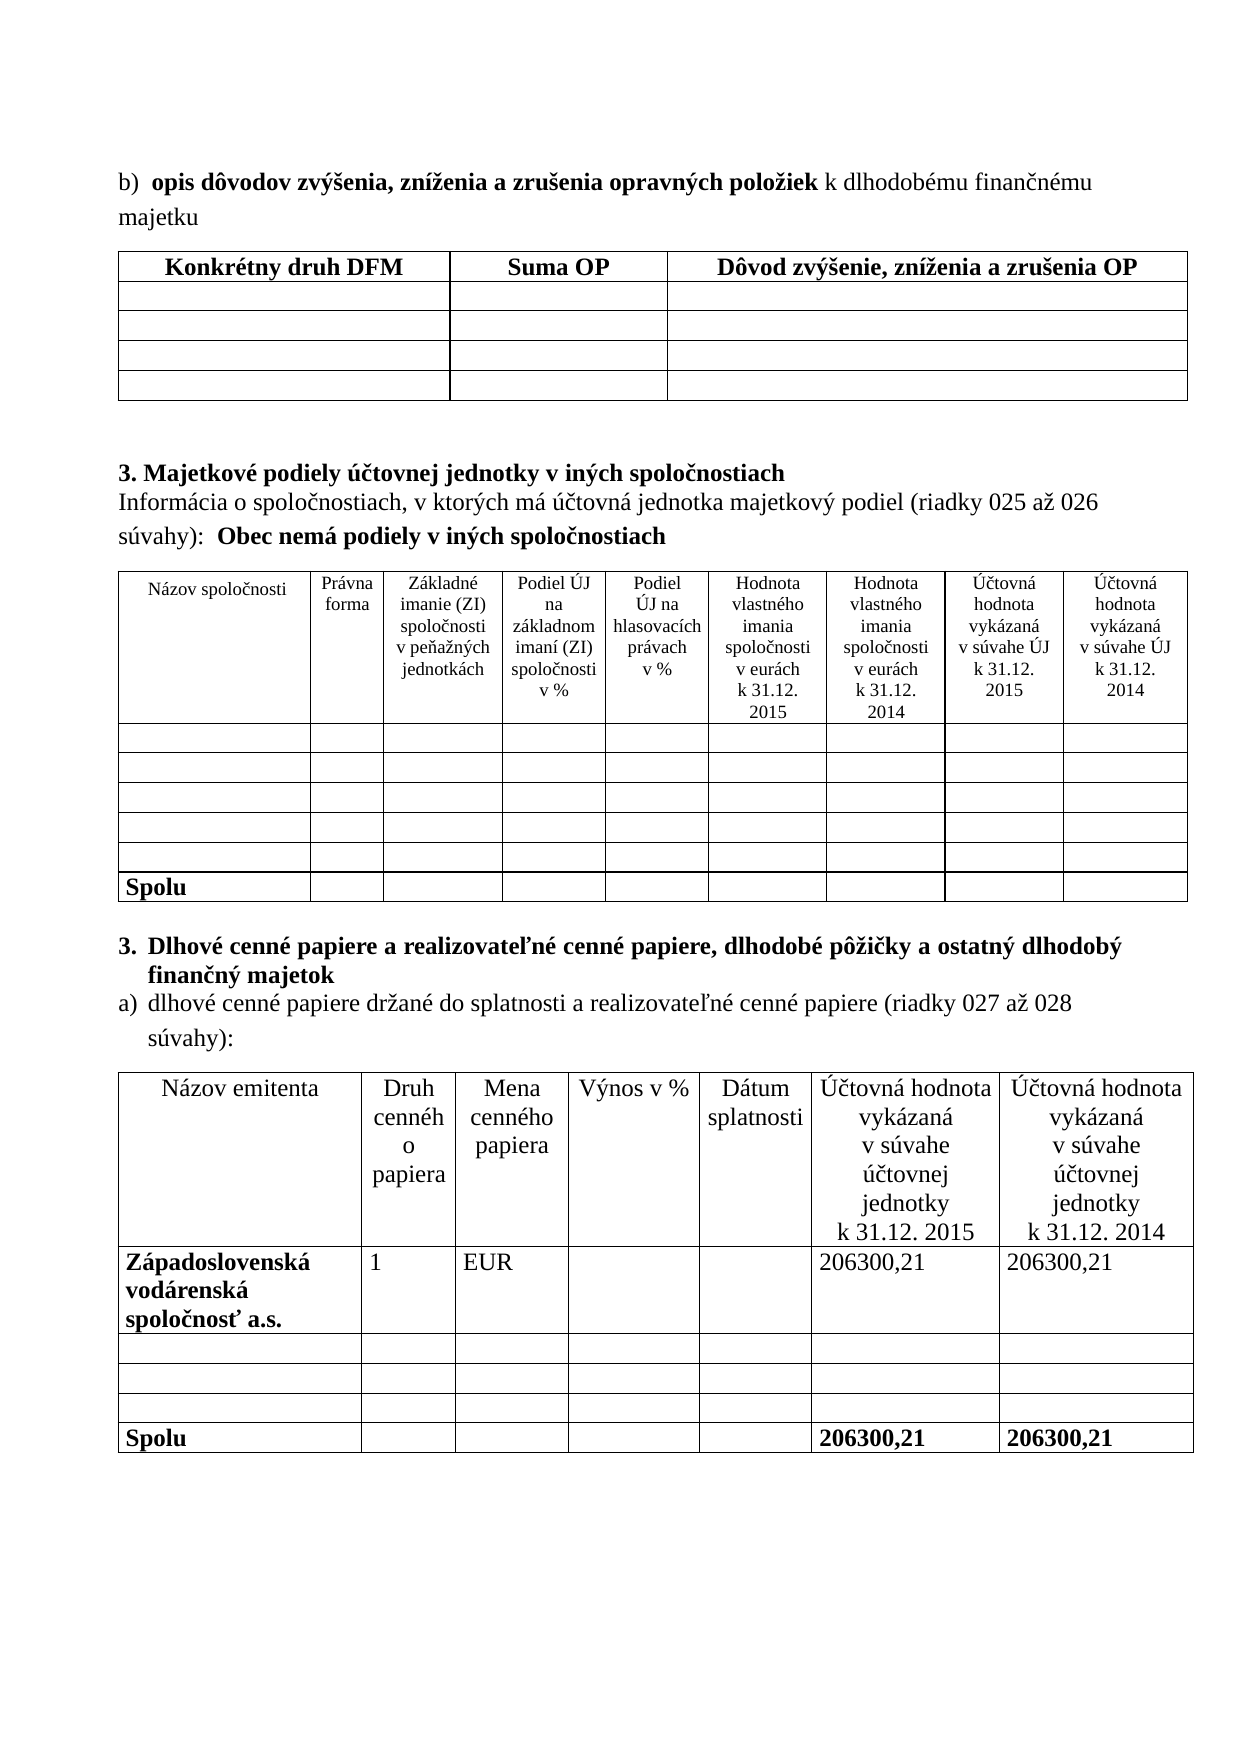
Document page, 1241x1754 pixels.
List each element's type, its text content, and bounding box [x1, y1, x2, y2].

table_cell [119, 724, 310, 752]
table_cell [456, 1334, 568, 1363]
table_cell [503, 753, 605, 782]
table_cell [1064, 843, 1187, 871]
table_cell [1064, 753, 1187, 782]
text 3. Majetkové podiely účtovnej jednotky v iných spoločnostiach [118, 458, 1122, 487]
table_cell [1064, 724, 1187, 752]
list dlhové cenné papiere držané do splatnosti a realizovateľné cenné papiere (riadky 027 až 028 súvahy): [118, 988, 1122, 1052]
table_cell [451, 341, 667, 370]
table_cell [503, 783, 605, 812]
table_cell [827, 724, 944, 752]
table_cell [606, 724, 708, 752]
table_cell [311, 724, 383, 752]
table_cell 206300,21 [1000, 1423, 1193, 1452]
table_cell [362, 1394, 455, 1422]
table_cell [1064, 813, 1187, 842]
table_cell [827, 753, 944, 782]
table_header Účtovná hodnota vykázaná v súvahe ÚJ k 31.12. 2014 [1064, 572, 1187, 722]
table_cell [119, 783, 310, 812]
table_cell [827, 843, 944, 871]
table_header Dátum splatnosti [700, 1073, 811, 1246]
table_cell [119, 1394, 361, 1422]
table_cell [311, 783, 383, 812]
table_cell [1000, 1334, 1193, 1363]
table_cell [119, 843, 310, 871]
table_header Konkrétny druh DFM [119, 252, 449, 281]
table_cell [384, 783, 502, 812]
table_cell 206300,21 [1000, 1247, 1193, 1333]
table_cell Spolu [119, 1423, 361, 1452]
table_cell [1000, 1364, 1193, 1392]
table_cell [946, 783, 1063, 812]
table_cell [456, 1364, 568, 1392]
table_cell [384, 843, 502, 871]
table_cell [700, 1364, 811, 1392]
table_cell [709, 813, 826, 842]
table_header Podiel ÚJ na hlasovacích právach v % [606, 572, 708, 722]
table_cell [362, 1423, 455, 1452]
table_cell [812, 1364, 999, 1392]
table_cell [709, 724, 826, 752]
table_cell EUR [456, 1247, 568, 1333]
table_header Účtovná hodnota vykázaná v súvahe účtovnej jednotky k 31.12. 2015 [812, 1073, 999, 1246]
table_cell [569, 1247, 699, 1333]
table_header Výnos v % [569, 1073, 699, 1246]
table_cell [946, 843, 1063, 871]
table_cell [606, 753, 708, 782]
table_header Názov emitenta [119, 1073, 361, 1246]
table_cell [569, 1334, 699, 1363]
table_cell [569, 1394, 699, 1422]
table_cell [503, 813, 605, 842]
table_cell [119, 1364, 361, 1392]
table_cell [606, 783, 708, 812]
table_header Základné imanie (ZI) spoločnosti v peňažných jednotkách [384, 572, 502, 722]
table_cell [119, 282, 449, 310]
table_cell [311, 753, 383, 782]
table_cell [827, 813, 944, 842]
table_cell [1064, 873, 1187, 901]
table_cell [503, 843, 605, 871]
table_header Hodnota vlastného imania spoločnosti v eurách k 31.12. 2015 [709, 572, 826, 722]
table_cell [384, 873, 502, 901]
table_cell [1000, 1394, 1193, 1422]
table_cell Spolu [119, 873, 310, 901]
table_header Druh cenného papiera [362, 1073, 455, 1246]
table_header Suma OP [451, 252, 667, 281]
table_cell [451, 371, 667, 400]
table_cell [456, 1423, 568, 1452]
table_header Účtovná hodnota vykázaná v súvahe účtovnej jednotky k 31.12. 2014 [1000, 1073, 1193, 1246]
table_cell [311, 873, 383, 901]
table_cell Západoslovenská vodárenská spoločnosť a.s. [119, 1247, 361, 1333]
table_header Právna forma [311, 572, 383, 722]
table_cell [362, 1334, 455, 1363]
table_cell [946, 813, 1063, 842]
table_header Hodnota vlastného imania spoločnosti v eurách k 31.12. 2014 [827, 572, 944, 722]
table_cell [668, 311, 1187, 340]
table_cell [700, 1247, 811, 1333]
table_cell [119, 311, 449, 340]
table_header Podiel ÚJ na základnom imaní (ZI) spoločnosti v % [503, 572, 605, 722]
table_cell [709, 783, 826, 812]
table_cell [812, 1394, 999, 1422]
table_header Účtovná hodnota vykázaná v súvahe ÚJ k 31.12. 2015 [946, 572, 1063, 722]
table_cell [946, 724, 1063, 752]
table_cell [311, 813, 383, 842]
table_cell 206300,21 [812, 1423, 999, 1452]
table_cell [709, 753, 826, 782]
table_cell [668, 282, 1187, 310]
table_cell 1 [362, 1247, 455, 1333]
table_cell [119, 371, 449, 400]
table_cell [456, 1394, 568, 1422]
table_cell [119, 813, 310, 842]
table_cell [119, 1334, 361, 1363]
table_cell [606, 843, 708, 871]
table_cell [119, 753, 310, 782]
text Informácia o spoločnostiach, v ktorých má účtovná jednotka majetkový podiel (riadky 025 až 026 súvahy): Obec nemá podiely v iných spoločnostiach [118, 487, 1122, 550]
table_header Názov spoločnosti [119, 572, 310, 722]
table_cell [384, 753, 502, 782]
table_cell [1064, 783, 1187, 812]
table_cell [709, 873, 826, 901]
list Dlhové cenné papiere a realizovateľné cenné papiere, dlhodobé pôžičky a ostatný dlhodobý finančný majetok [118, 931, 1122, 988]
table_header Dôvod zvýšenie, zníženia a zrušenia OP [668, 252, 1187, 281]
table_cell [827, 783, 944, 812]
table_cell [503, 724, 605, 752]
table_cell [606, 873, 708, 901]
table_cell [451, 311, 667, 340]
table_cell [668, 371, 1187, 400]
table_cell [362, 1364, 455, 1392]
table_cell [569, 1423, 699, 1452]
table_cell [812, 1334, 999, 1363]
table_cell [827, 873, 944, 901]
table_cell [384, 724, 502, 752]
table_cell [384, 813, 502, 842]
table_cell [569, 1364, 699, 1392]
table_cell [700, 1423, 811, 1452]
table_cell [119, 341, 449, 370]
table_cell [311, 843, 383, 871]
table_cell [700, 1394, 811, 1422]
table_cell [709, 843, 826, 871]
table_cell [668, 341, 1187, 370]
table_cell [946, 753, 1063, 782]
table_header Mena cenného papiera [456, 1073, 568, 1246]
text b) opis dôvodov zvýšenia, zníženia a zrušenia opravných položiek k dlhodobému finančnému majetku [118, 167, 1122, 230]
table_cell [503, 873, 605, 901]
table_cell 206300,21 [812, 1247, 999, 1333]
table_cell [700, 1334, 811, 1363]
table_cell [606, 813, 708, 842]
table_cell [946, 873, 1063, 901]
table_cell [451, 282, 667, 310]
